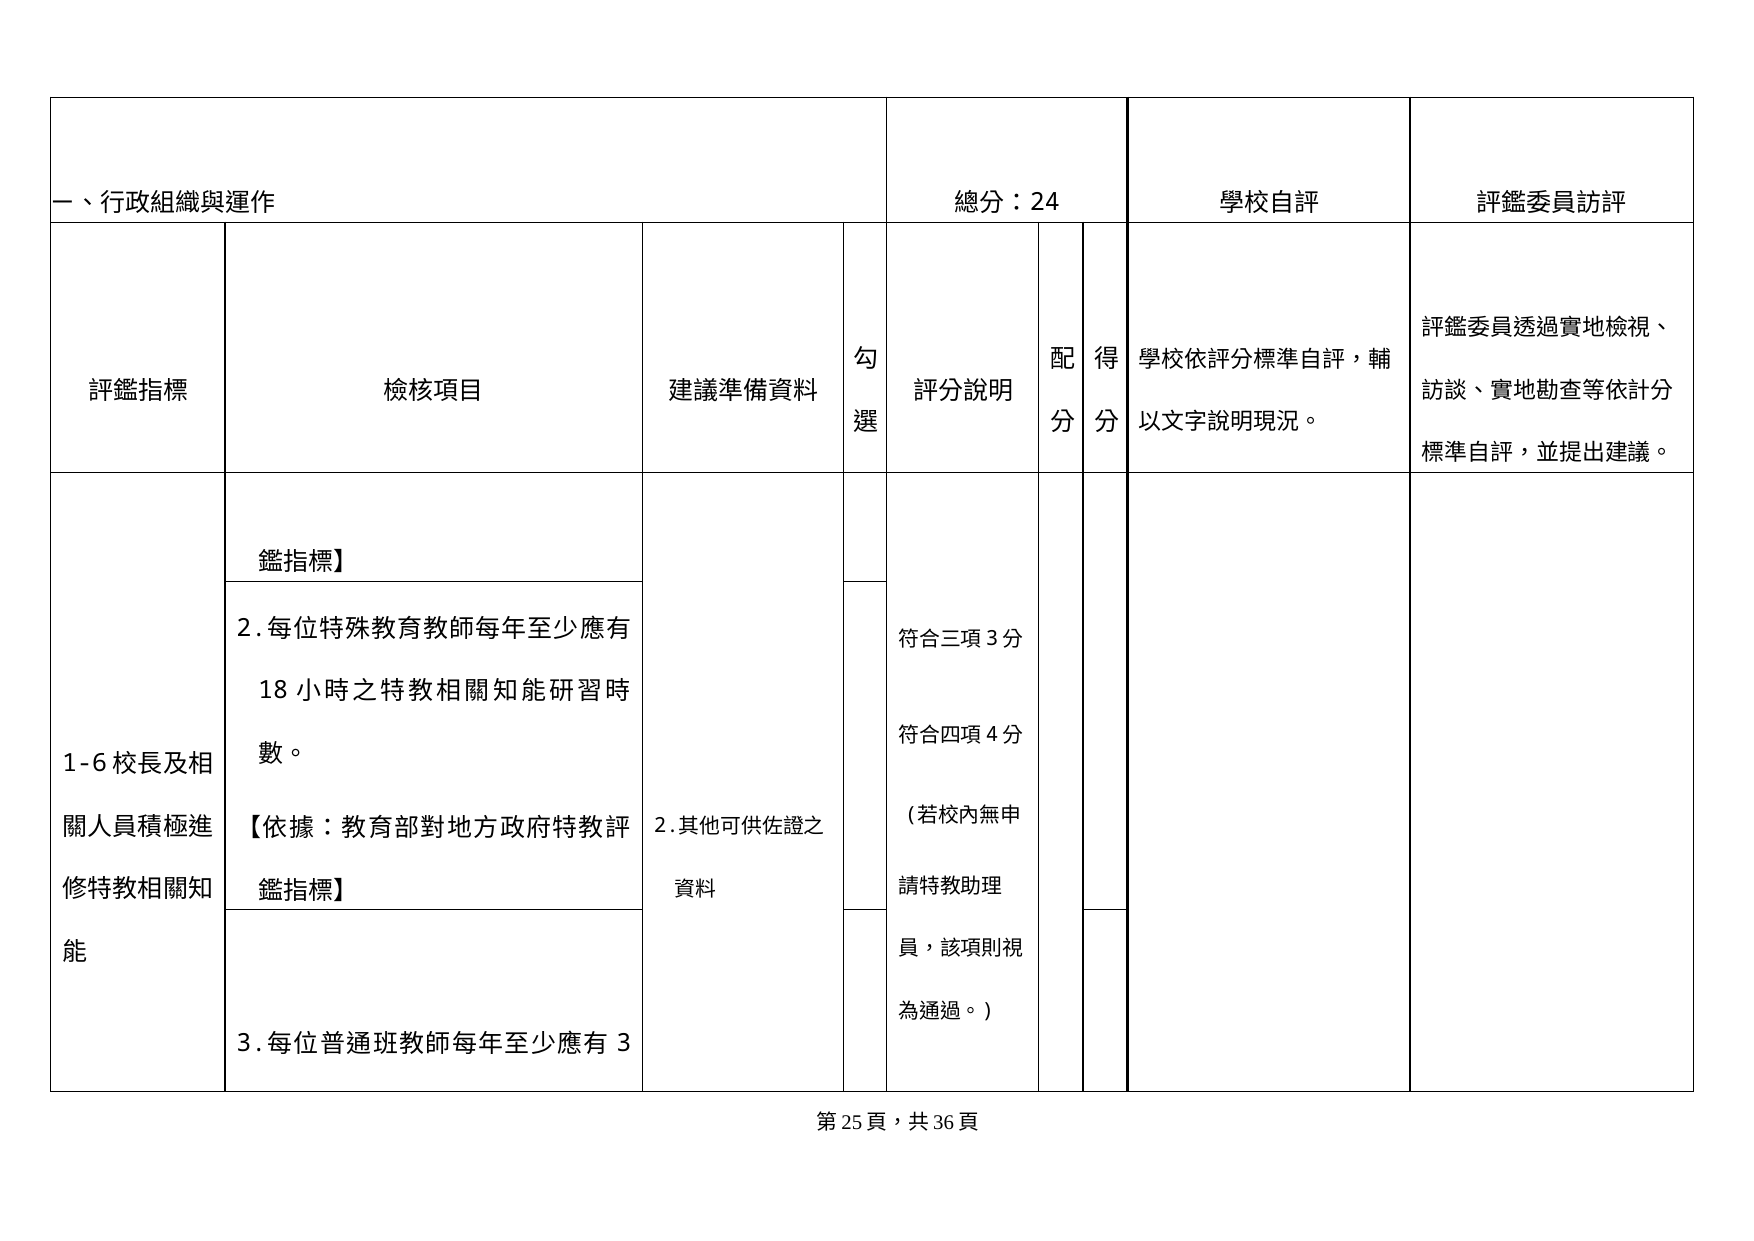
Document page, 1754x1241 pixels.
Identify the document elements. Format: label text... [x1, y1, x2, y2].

table_cell 2.其他可供佐證之資料 [643, 473, 843, 1091]
table_cell 評鑑指標 [51, 223, 224, 472]
table_cell [844, 582, 886, 909]
table_cell [844, 473, 886, 581]
table_cell 1-6校長及相關人員積極進修特教相關知能 [51, 473, 224, 1091]
table_cell 配分 [1039, 223, 1082, 472]
table_cell 建議準備資料 [643, 223, 843, 472]
table_cell 學校依評分標準自評，輔以文字說明現況。 [1129, 223, 1409, 472]
table_cell [1129, 473, 1409, 1091]
table_cell 3.每位普通班教師每年至少應有3 [226, 910, 642, 1091]
table_header ㄧ、行政組織與運作 [51, 98, 886, 222]
table_cell 勾選 [844, 223, 886, 472]
table_cell 檢核項目 [226, 223, 642, 472]
table_cell 評分說明 [887, 223, 1038, 472]
table_header 學校自評 [1129, 98, 1409, 222]
table_header 評鑑委員訪評 [1411, 98, 1693, 222]
table_cell [844, 910, 886, 1091]
table_cell [1084, 910, 1126, 1091]
table_cell [1411, 473, 1693, 1091]
table_header 總分：24 [887, 98, 1126, 222]
table_cell 符合三項3分 符合四項4分 (若校內無申 請特教助理員，該項則視為通過。) [887, 473, 1038, 1091]
table_cell 2.每位特殊教育教師每年至少應有18小時之特教相關知能研習時數。 【依據：教育部對地方政府特教評鑑指標】 [226, 582, 642, 909]
table_cell 得分 [1084, 223, 1126, 472]
table_cell [1039, 473, 1082, 1091]
table_cell 評鑑委員透過實地檢視、訪談、實地勘查等依計分標準自評，並提出建議。 [1411, 223, 1693, 472]
table_cell 鑑指標】 [226, 473, 642, 581]
table_cell [1084, 473, 1126, 909]
